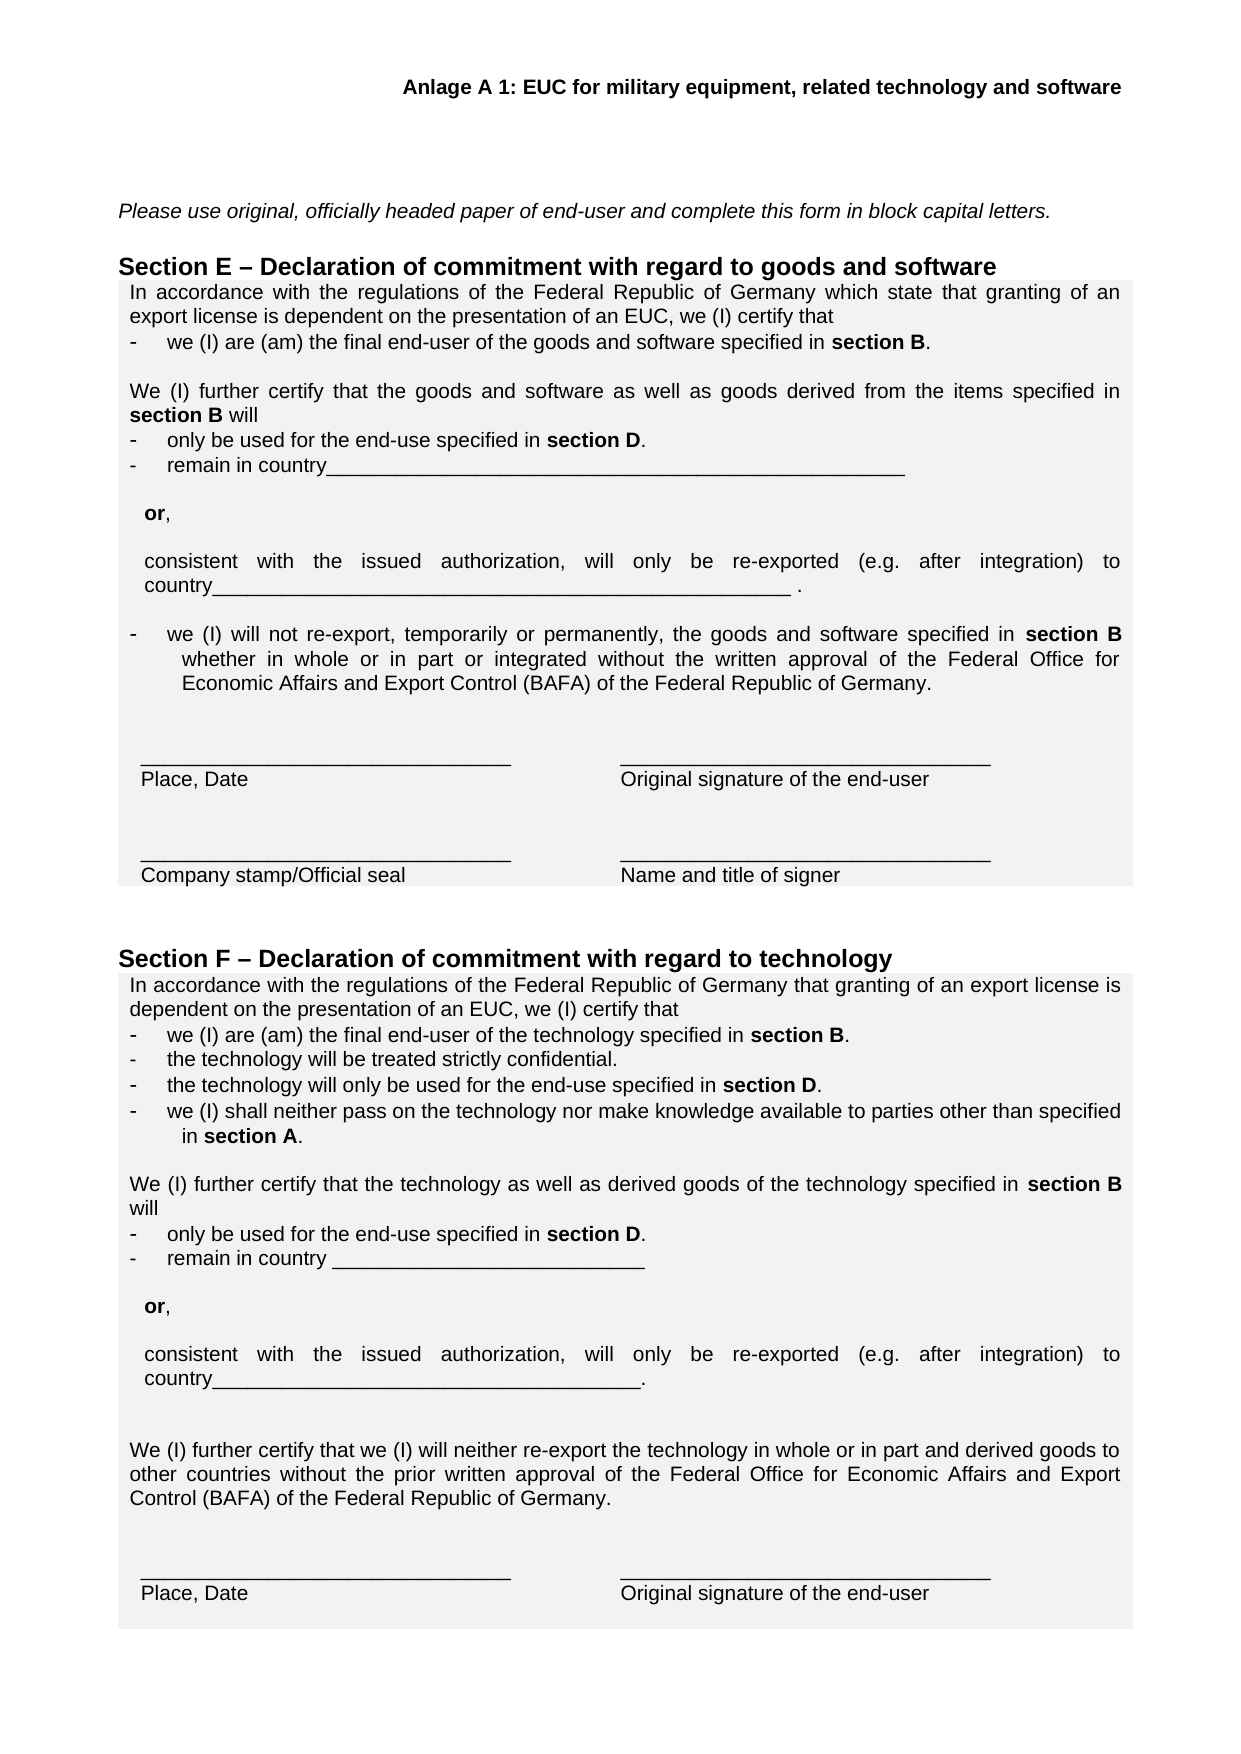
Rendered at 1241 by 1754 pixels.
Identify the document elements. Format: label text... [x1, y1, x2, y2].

text Section E – Declaration of commitment with regard to goods and software [118, 251, 1122, 280]
table_header ________________________________ Original signature of the end-user [609, 695, 1133, 791]
table_header In accordance with the regulations of the Federal Republic of Germany which state that granting of an export license is dependent on the presentation of an EUC, we (I) certify that we (I) are (am) the final end-user of the goods and software specified in section B. We (I) further certify that the goods and software as well as goods derived from the items specified in section B will only be used for the end-use specified in section D. remain in country__________________________________________________ or, consistent with the issued authorization, will only be re-exported (e.g. after integration) to country__________________________________________________ . we (I) will not re-export, temporarily or permanently, the goods and software specified in section B whether in whole or in part or integrated without the written approval of the Federal Office for Economic Affairs and Export Control (BAFA) of the Federal Republic of Germany. [118, 280, 1133, 886]
table_cell ________________________________ Name and title of signer [609, 791, 1133, 886]
table_header ________________________________ Place, Date [129, 695, 609, 791]
table_header In accordance with the regulations of the Federal Republic of Germany that granting of an export license is dependent on the presentation of an EUC, we (I) certify that we (I) are (am) the final end-user of the technology specified in section B. the technology will be treated strictly confidential. the technology will only be used for the end-use specified in section D. we (I) shall neither pass on the technology nor make knowledge available to parties other than specified in section A. We (I) further certify that the technology as well as derived goods of the technology specified in section B will only be used for the end-use specified in section D. remain in country ___________________________ or, consistent with the issued authorization, will only be re-exported (e.g. after integration) to country_____________________________________. We (I) further certify that we (I) will neither re-export the technology in whole or in part and derived goods to other countries without the prior written approval of the Federal Office for Economic Affairs and Export Control (BAFA) of the Federal Republic of Germany. [118, 973, 1133, 1629]
text Section F – Declaration of commitment with regard to technology [118, 944, 1122, 973]
text Please use original, officially headed paper of end-user and complete this form in block capital letters. [118, 199, 1122, 223]
table_header ________________________________ Original signature of the end-user [609, 1509, 1133, 1605]
table_header ________________________________ Place, Date [129, 1509, 609, 1605]
table_cell ________________________________ Company stamp/Official seal [129, 791, 609, 886]
table_cell [609, 1605, 1133, 1629]
table_cell [129, 1605, 609, 1629]
